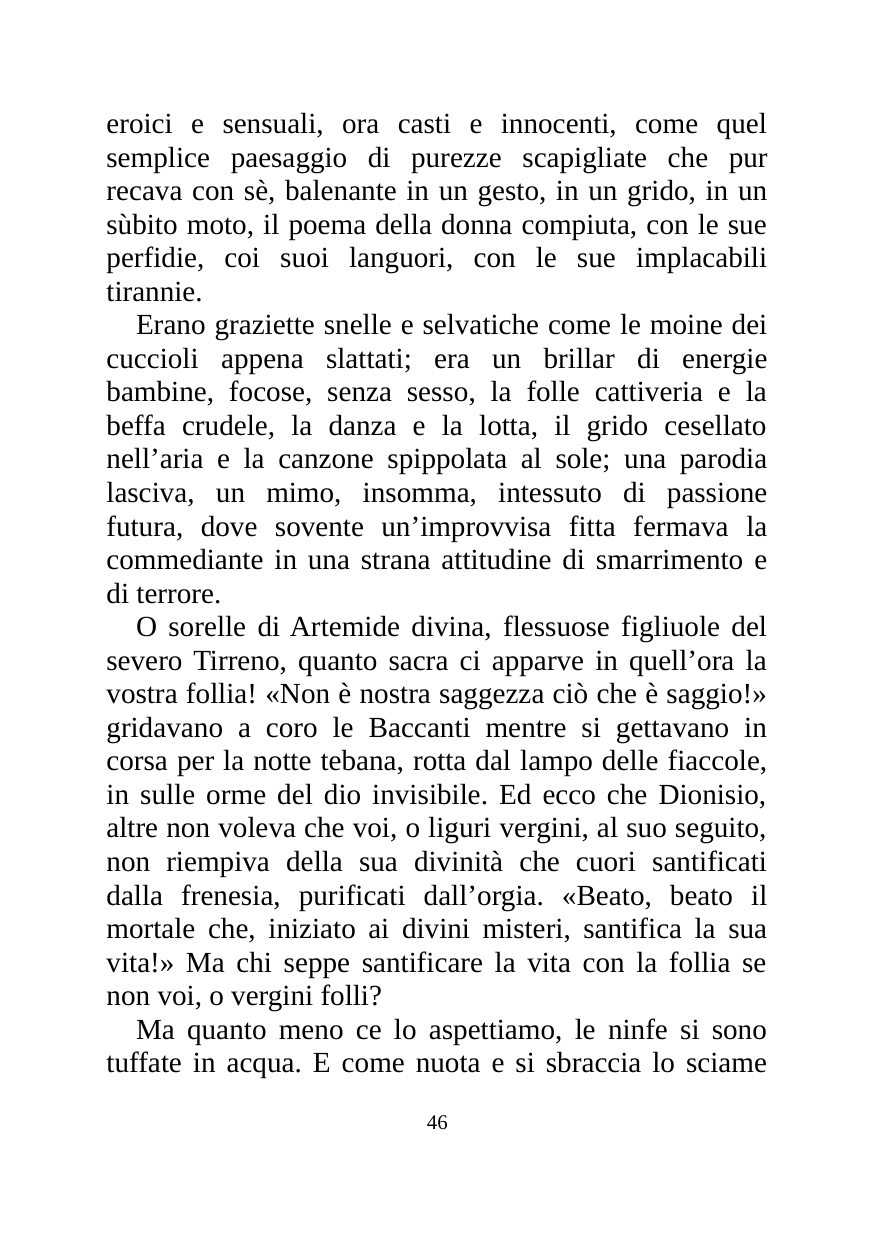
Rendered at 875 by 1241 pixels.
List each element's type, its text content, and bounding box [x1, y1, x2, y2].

text O sorelle di Artemide divina, flessuose figliuole del severo Tirreno, quanto sacra ci apparve in quell’ora la vostra follia! «Non è nostra saggezza ciò che è saggio!» gridavano a coro le Baccanti mentre si gettavano in corsa per la notte tebana, rotta dal lampo delle fiaccole, in sulle orme del dio invisibile. Ed ecco che Dionisio, altre non voleva che voi, o liguri vergini, al suo seguito, non riempiva della sua divinità che cuori santificati dalla frenesia, purificati dall’orgia. «Beato, beato il mortale che, iniziato ai divini misteri, santifica la sua vita!» Ma chi seppe santificare la vita con la follia se non voi, o vergini folli? [106, 609, 768, 1012]
text eroici e sensuali, ora casti e innocenti, come quel semplice paesaggio di purezze scapigliate che pur recava con sè, balenante in un gesto, in un grido, in un sùbito moto, il poema della donna compiuta, con le sue perfidie, coi suoi languori, con le sue implacabili tirannie. [106, 106, 768, 307]
text Ma quanto meno ce lo aspettiamo, le ninfe si sono tuffate in acqua. E come nuota e si sbraccia lo sciame [106, 1012, 768, 1079]
text Erano graziette snelle e selvatiche come le moine dei cuccioli appena slattati; era un brillar di energie bambine, focose, senza sesso, la folle cattiveria e la beffa crudele, la danza e la lotta, il grido cesellato nell’aria e la canzone spippolata al sole; una parodia lasciva, un mimo, insomma, intessuto di passione futura, dove sovente un’improvvisa fitta fermava la commediante in una strana attitudine di smarrimento e di terrore. [106, 307, 768, 609]
